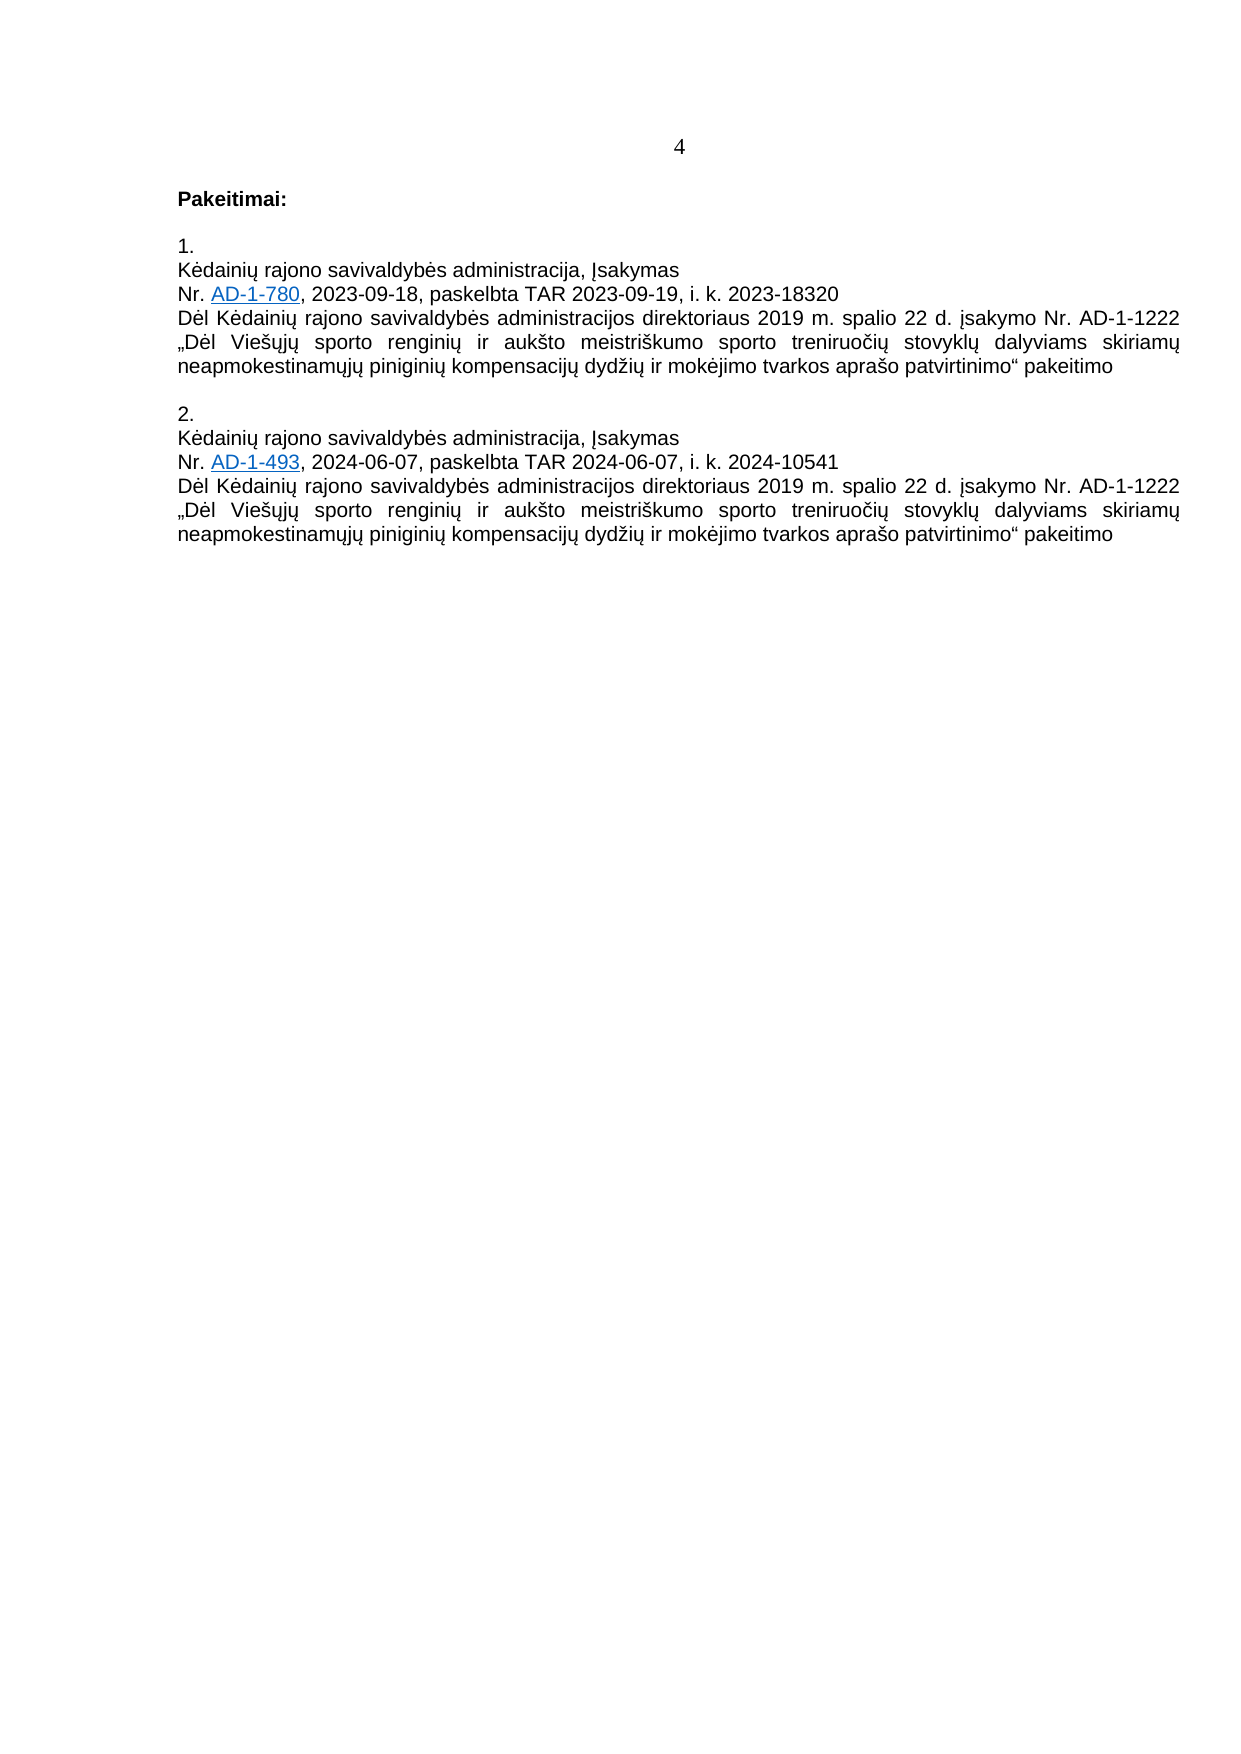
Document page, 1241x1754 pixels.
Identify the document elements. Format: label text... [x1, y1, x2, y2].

text 1. [177, 234, 1181, 258]
text 2. [177, 402, 1181, 426]
text Nr. AD-1-780, 2023-09-18, paskelbta TAR 2023-09-19, i. k. 2023-18320 [177, 282, 1181, 306]
text Dėl Kėdainių rajono savivaldybės administracijos direktoriaus 2019 m. spalio 22 d. įsakymo Nr. AD-1-1222 „Dėl Viešųjų sporto renginių ir aukšto meistriškumo sporto treniruočių stovyklų dalyviams skiriamų neapmokestinamųjų piniginių kompensacijų dydžių ir mokėjimo tvarkos aprašo patvirtinimo“ pakeitimo [177, 474, 1181, 546]
text Kėdainių rajono savivaldybės administracija, Įsakymas [177, 258, 1181, 282]
text Dėl Kėdainių rajono savivaldybės administracijos direktoriaus 2019 m. spalio 22 d. įsakymo Nr. AD-1-1222 „Dėl Viešųjų sporto renginių ir aukšto meistriškumo sporto treniruočių stovyklų dalyviams skiriamų neapmokestinamųjų piniginių kompensacijų dydžių ir mokėjimo tvarkos aprašo patvirtinimo“ pakeitimo [177, 306, 1181, 378]
text Kėdainių rajono savivaldybės administracija, Įsakymas [177, 426, 1181, 450]
text Pakeitimai: [177, 186, 1181, 210]
text Nr. AD-1-493, 2024-06-07, paskelbta TAR 2024-06-07, i. k. 2024-10541 [177, 450, 1181, 474]
